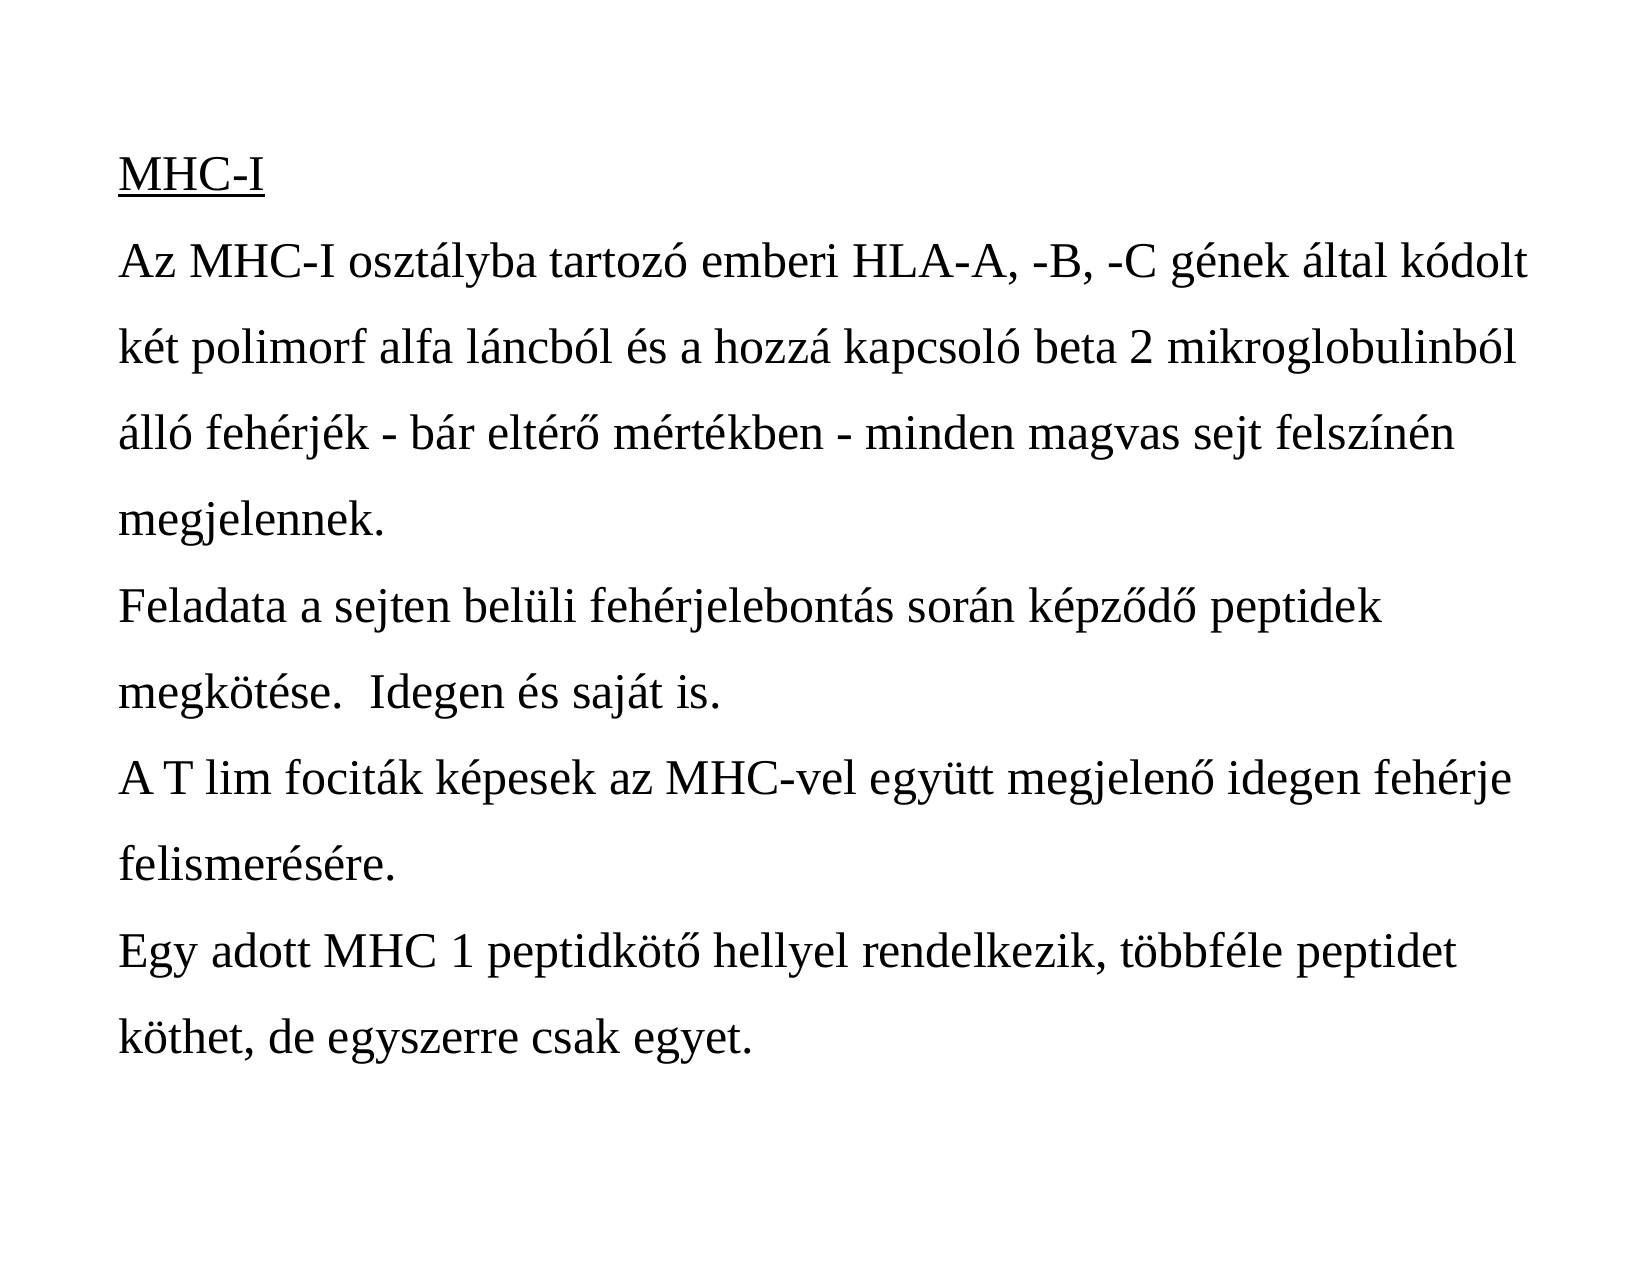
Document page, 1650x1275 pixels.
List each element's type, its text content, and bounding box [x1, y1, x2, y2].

text MHC-I [118, 144, 1532, 202]
text Egy adott MHC 1 peptidkötő hellyel rendelkezik, többféle peptidet köthet, de egyszerre csak egyet. [118, 920, 1532, 1064]
text Az MHC-I osztályba tartozó emberi HLA-A, -B, -C gének által kódolt két polimorf alfa láncból és a hozzá kapcsoló beta 2 mikroglobulinból álló fehérjék - bár eltérő mértékben - minden magvas sejt felszínén megjelennek. [118, 230, 1532, 547]
text Feladata a sejten belüli fehérjelebontás során képződő peptidek megkötése. Idegen és saját is. [118, 575, 1532, 719]
text A T lim fociták képesek az MHC-vel együtt megjelenő idegen fehérje felismerésére. [118, 748, 1532, 892]
